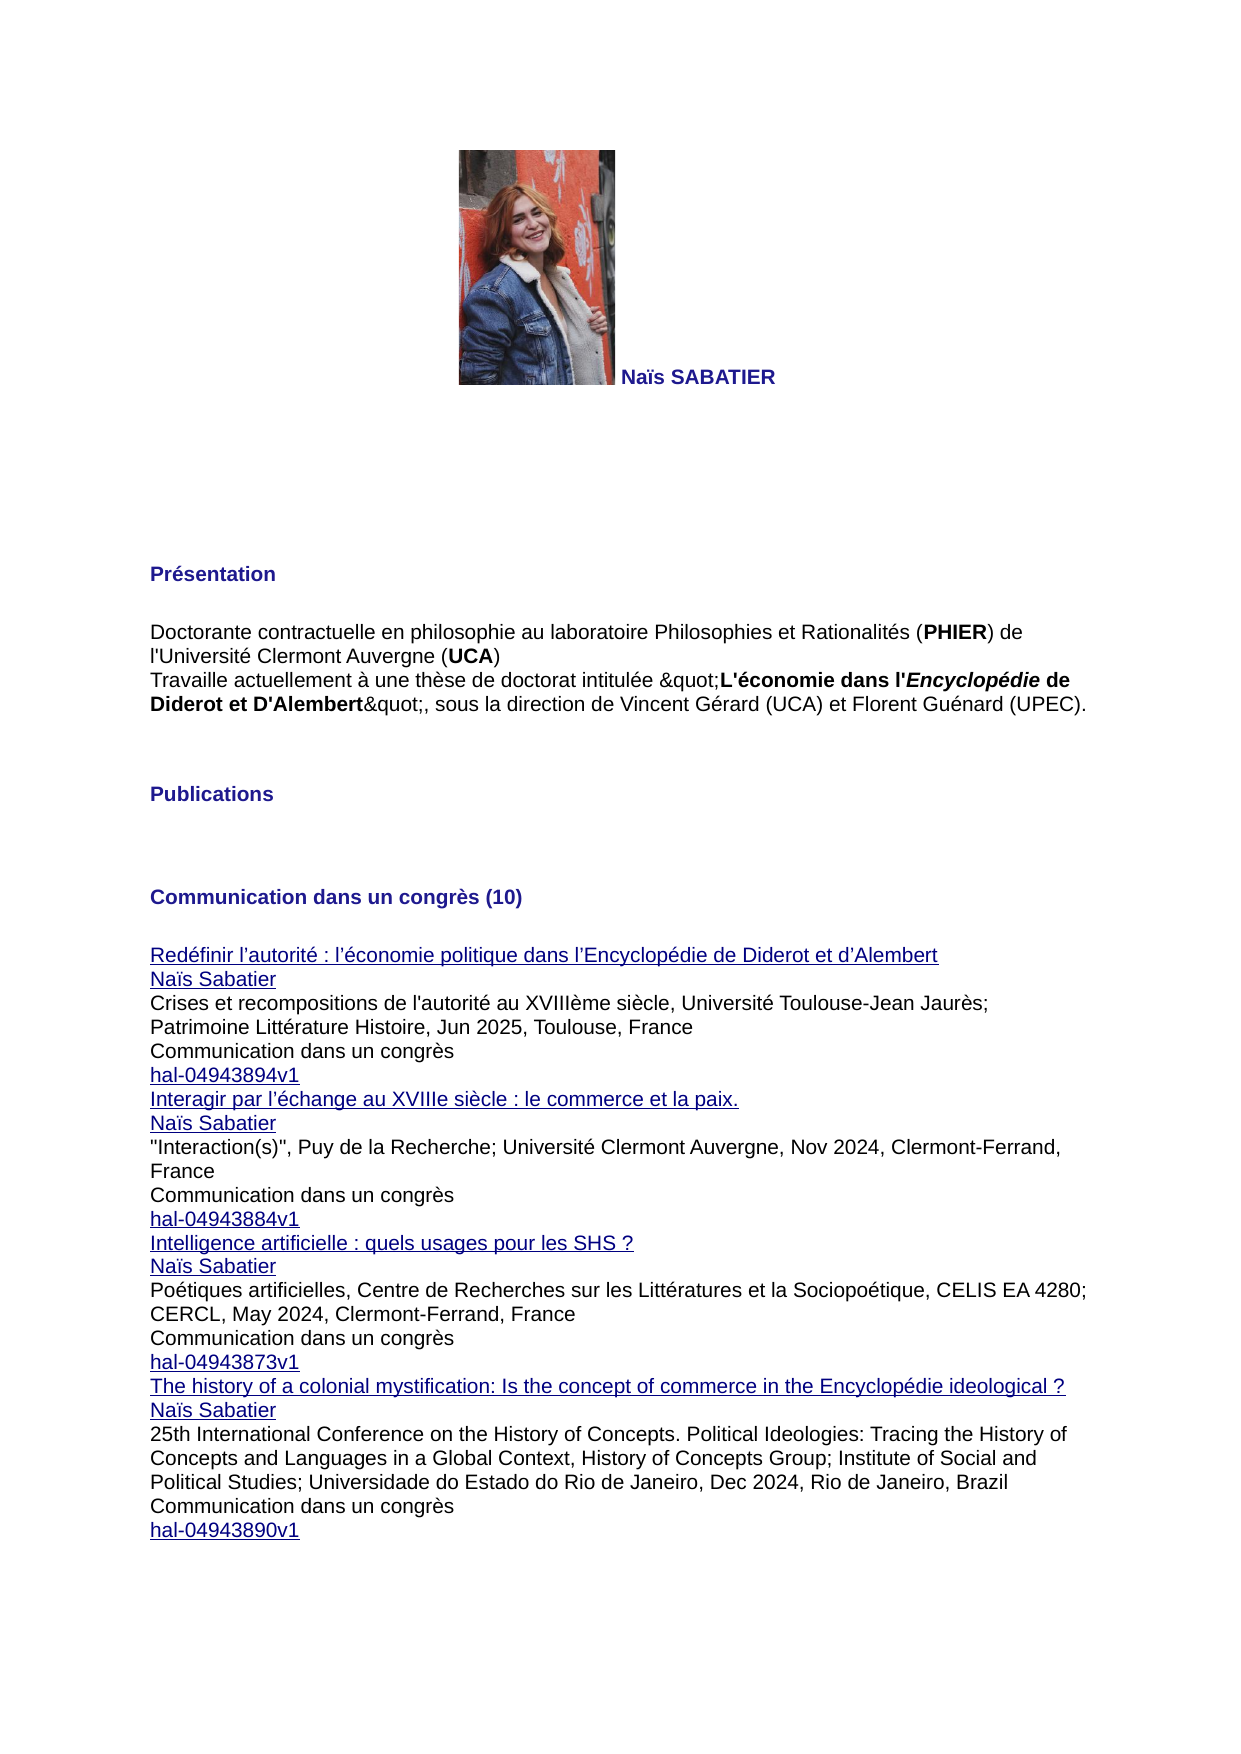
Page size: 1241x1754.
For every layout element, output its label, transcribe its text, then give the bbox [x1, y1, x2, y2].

table_header Redéfinir l’autorité : l’économie politique dans l’Encyclopédie de Diderot et d’Alembert Naïs Sabatier Crises et recompositions de l'autorité au XVIIIème siècle, Université Toulouse-Jean Jaurès; Patrimoine Littérature Histoire, Jun 2025, Toulouse, France Communication dans un congrès hal-04943894v1 [150, 943, 1090, 1087]
text Doctorante contractuelle en philosophie au laboratoire Philosophies et Rationalités (PHIER) de l'Université Clermont Auvergne (UCA) [150, 620, 1090, 668]
table_cell Intelligence artificielle : quels usages pour les SHS ? Naïs Sabatier Poétiques artificielles, Centre de Recherches sur les Littératures et la Sociopoétique, CELIS EA 4280; CERCL, May 2024, Clermont-Ferrand, France Communication dans un congrès hal-04943873v1 [150, 1230, 1090, 1374]
picture [458, 150, 616, 385]
subtitle Publications [150, 781, 1090, 805]
table_cell Interagir par l’échange au XVIIIe siècle : le commerce et la paix. Naïs Sabatier "Interaction(s)", Puy de la Recherche; Université Clermont Auvergne, Nov 2024, Clermont-Ferrand, France Communication dans un congrès hal-04943884v1 [150, 1087, 1090, 1230]
text Travaille actuellement à une thèse de doctorat intitulée &quot;L'économie dans l'Encyclopédie de Diderot et D'Alembert&quot;, sous la direction de Vincent Gérard (UCA) et Florent Guénard (UPEC). [150, 668, 1090, 716]
subtitle Communication dans un congrès (10) [150, 884, 1090, 908]
subtitle Présentation [150, 562, 1090, 586]
table_cell The history of a colonial mystification: Is the concept of commerce in the Encyclopédie ideological ? Naïs Sabatier 25th International Conference on the History of Concepts. Political Ideologies: Tracing the History of Concepts and Languages in a Global Context, History of Concepts Group; Institute of Social and Political Studies; Universidade do Estado do Rio de Janeiro, Dec 2024, Rio de Janeiro, Brazil Communication dans un congrès hal-04943890v1 [150, 1374, 1090, 1542]
subtitle Naïs SABATIER [150, 150, 1090, 389]
